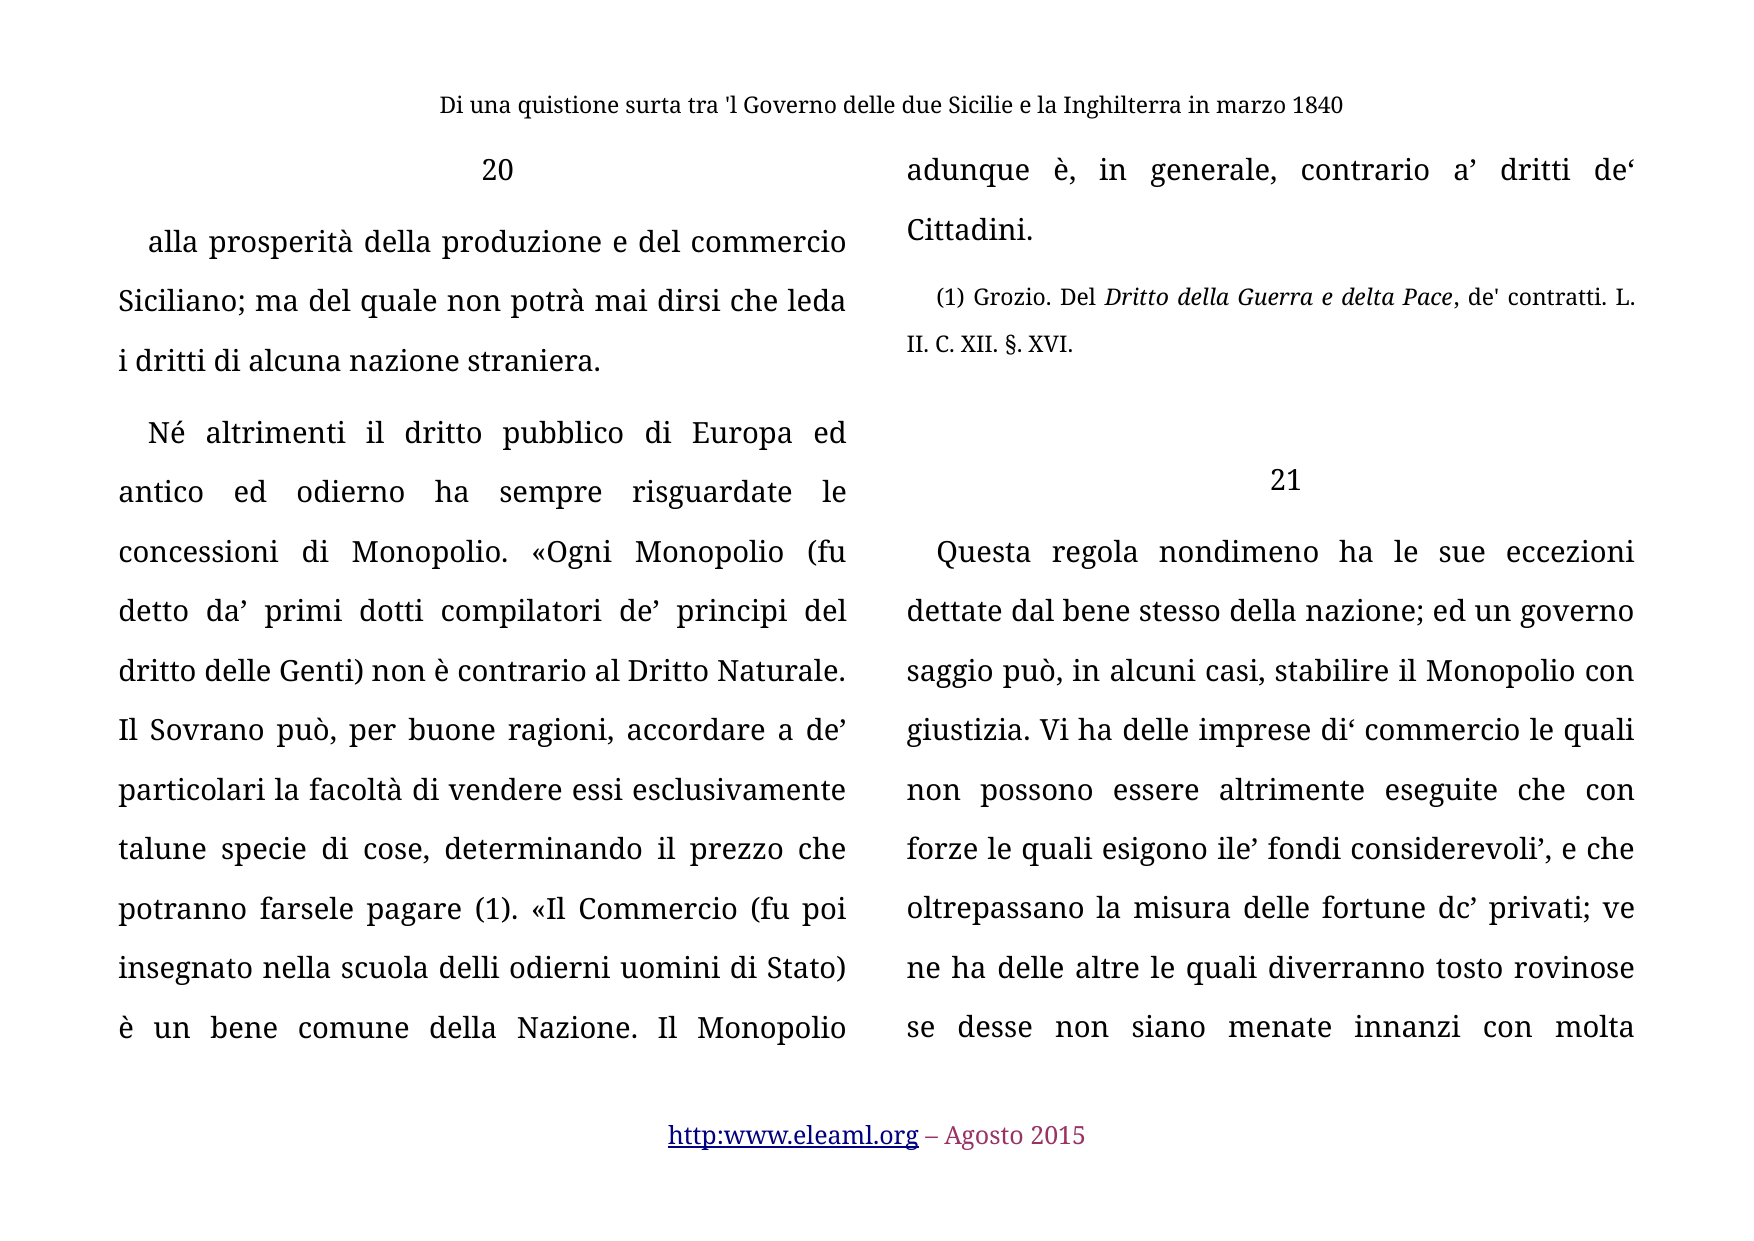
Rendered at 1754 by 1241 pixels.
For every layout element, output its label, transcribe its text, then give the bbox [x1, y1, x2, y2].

text adunque è, in generale, contrario a’ dritti de‘ Cittadini. [906, 149, 1636, 248]
text Né altrimenti il dritto pubblico di Europa ed antico ed odierno ha sempre risguardate le concessioni di Monopolio. «Ogni Monopolio (fu detto da’ primi dotti compilatori de’ principi del dritto delle Genti) non è contrario al Dritto Naturale. Il Sovrano può, per buone ragioni, accordare a de’ particolari la facoltà di vendere essi esclusivamente talune specie di cose, determinando il prezzo che potranno farsele pagare (1). «Il Commercio (fu poi insegnato nella scuola delli odierni uomini di Stato) è un bene comune della Nazione. Il Monopolio [118, 412, 847, 1047]
text Questa regola nondimeno ha le sue eccezioni dettate dal bene stesso della nazione; ed un governo saggio può, in alcuni casi, stabilire il Monopolio con giustizia. Vi ha delle imprese di‘ commercio le quali non possono essere altrimente eseguite che con forze le quali esigono ile’ fondi considerevoli’, e che oltrepassano la misura delle fortune dc’ privati; ve ne ha delle altre le quali diverranno tosto rovinose se desse non siano menate innanzi con molta [906, 531, 1636, 1046]
text 21 [906, 459, 1636, 499]
text (1) Grozio. Del Dritto della Guerra e delta Pace, de' contratti. L. II. C. XII. §. XVI. [906, 281, 1636, 359]
text 20 [118, 149, 847, 189]
text alla prosperità della produzione e del commercio Siciliano; ma del quale non potrà mai dirsi che leda i dritti di alcuna nazione straniera. [118, 221, 847, 380]
